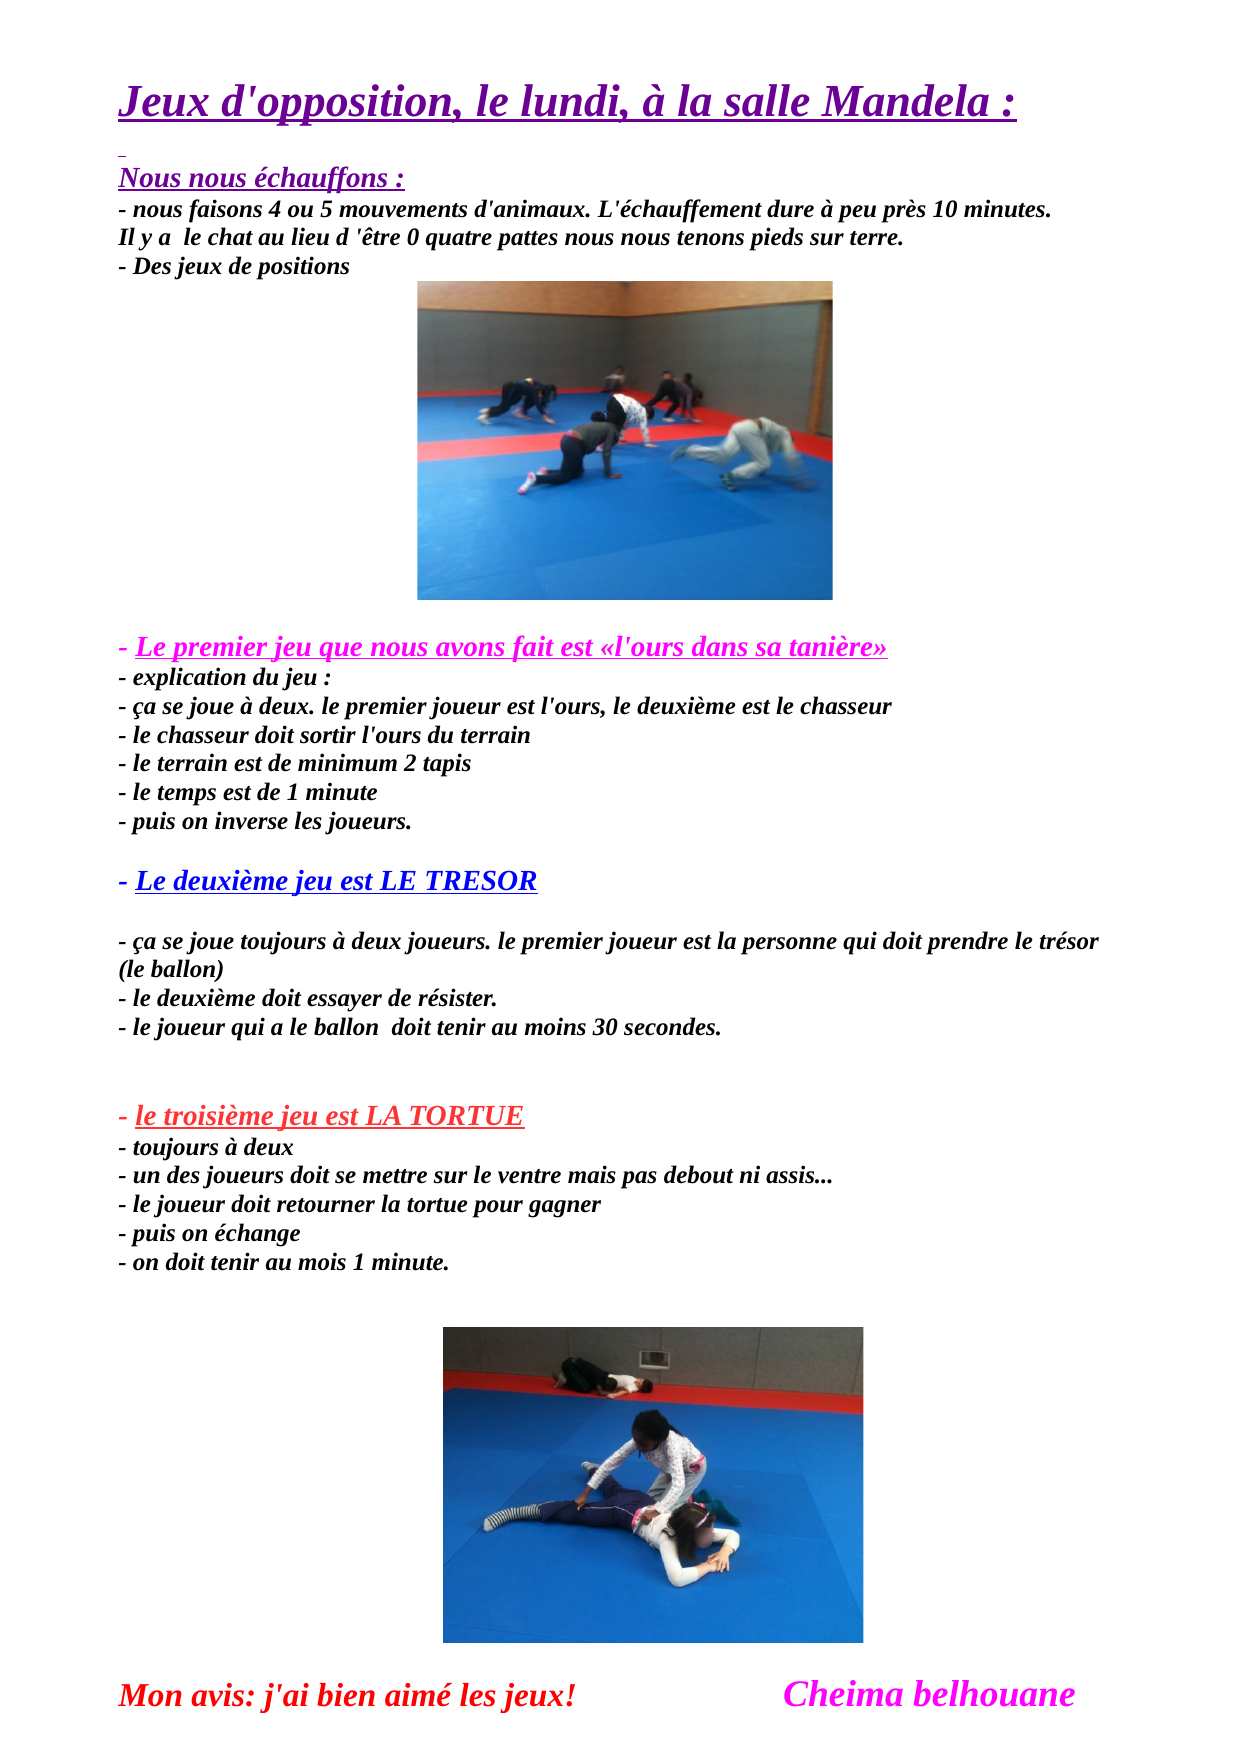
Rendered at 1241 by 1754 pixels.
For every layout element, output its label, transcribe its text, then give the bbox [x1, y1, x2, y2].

text Jeux d'opposition, le lundi, à la salle Mandela : [118, 74, 1122, 127]
text - le chasseur doit sortir l'ours du terrain [118, 720, 1122, 748]
text - on doit tenir au mois 1 minute. [118, 1247, 1122, 1276]
text Il y a le chat au lieu d 'être 0 quatre pattes nous nous tenons pieds sur terre. [118, 222, 1122, 251]
text - explication du jeu : [118, 662, 1122, 691]
text - Des jeux de positions [118, 251, 1122, 280]
text Mon avis: j'ai bien aimé les jeux! Cheima belhouane [118, 1672, 1122, 1715]
text - le temps est de 1 minute [118, 777, 1122, 806]
text - nous faisons 4 ou 5 mouvements d'animaux. L'échauffement dure à peu près 10 minutes. [118, 194, 1122, 222]
text - toujours à deux [118, 1132, 1122, 1161]
text - le troisième jeu est LA TORTUE [118, 1098, 1122, 1132]
text - ça se joue à deux. le premier joueur est l'ours, le deuxième est le chasseur [118, 691, 1122, 720]
text - un des joueurs doit se mettre sur le ventre mais pas debout ni assis... [118, 1161, 1122, 1189]
text - puis on échange [118, 1218, 1122, 1247]
text - Le premier jeu que nous avons fait est «l'ours dans sa tanière» [118, 629, 1122, 662]
text - ça se joue toujours à deux joueurs. le premier joueur est la personne qui doit prendre le trésor (le ballon) [118, 926, 1122, 983]
text - le joueur qui a le ballon doit tenir au moins 30 secondes. [118, 1012, 1122, 1041]
text - Le deuxième jeu est LE TRESOR [118, 863, 1122, 897]
text - le terrain est de minimum 2 tapis [118, 748, 1122, 777]
text - le deuxième doit essayer de résister. [118, 983, 1122, 1012]
text Nous nous échauffons : [118, 160, 1122, 194]
text - le joueur doit retourner la tortue pour gagner [118, 1189, 1122, 1218]
text - puis on inverse les joueurs. [118, 806, 1122, 835]
